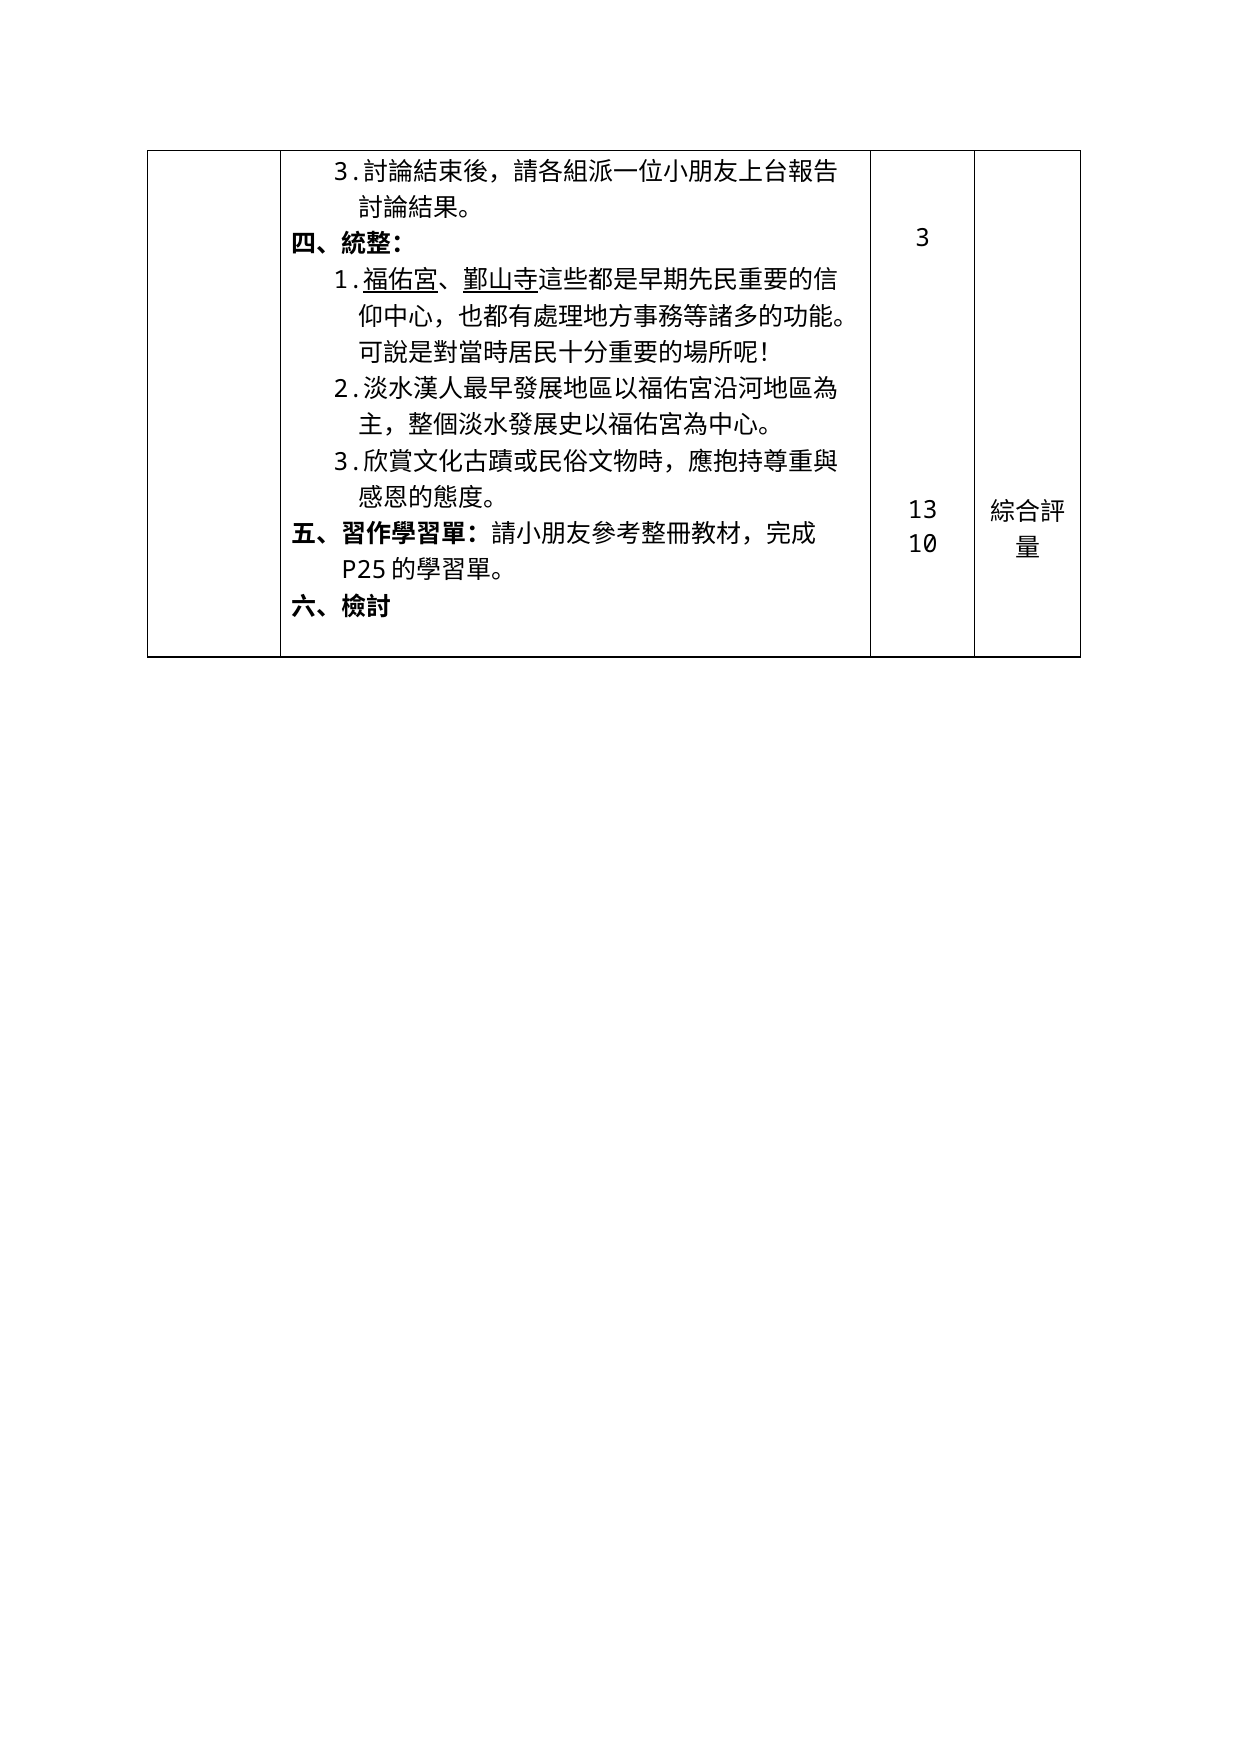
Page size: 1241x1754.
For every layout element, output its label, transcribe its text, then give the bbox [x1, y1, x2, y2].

table_cell 3.討論結束後，請各組派一位小朋友上台報告討論結果。 四、統整： 1.福佑宮、鄞山寺這些都是早期先民重要的信仰中心，也都有處理地方事務等諸多的功能。可說是對當時居民十分重要的場所呢！ 2.淡水漢人最早發展地區以福佑宮沿河地區為主，整個淡水發展史以福佑宮為中心。 3.欣賞文化古蹟或民俗文物時，應抱持尊重與感恩的態度。 五、習作學習單：請小朋友參考整冊教材，完成P25的學習單。 六、檢討 [281, 151, 870, 656]
table_cell [148, 151, 280, 656]
table_cell 綜合評量 [975, 151, 1080, 656]
table_cell 3 13 10 [871, 151, 974, 656]
